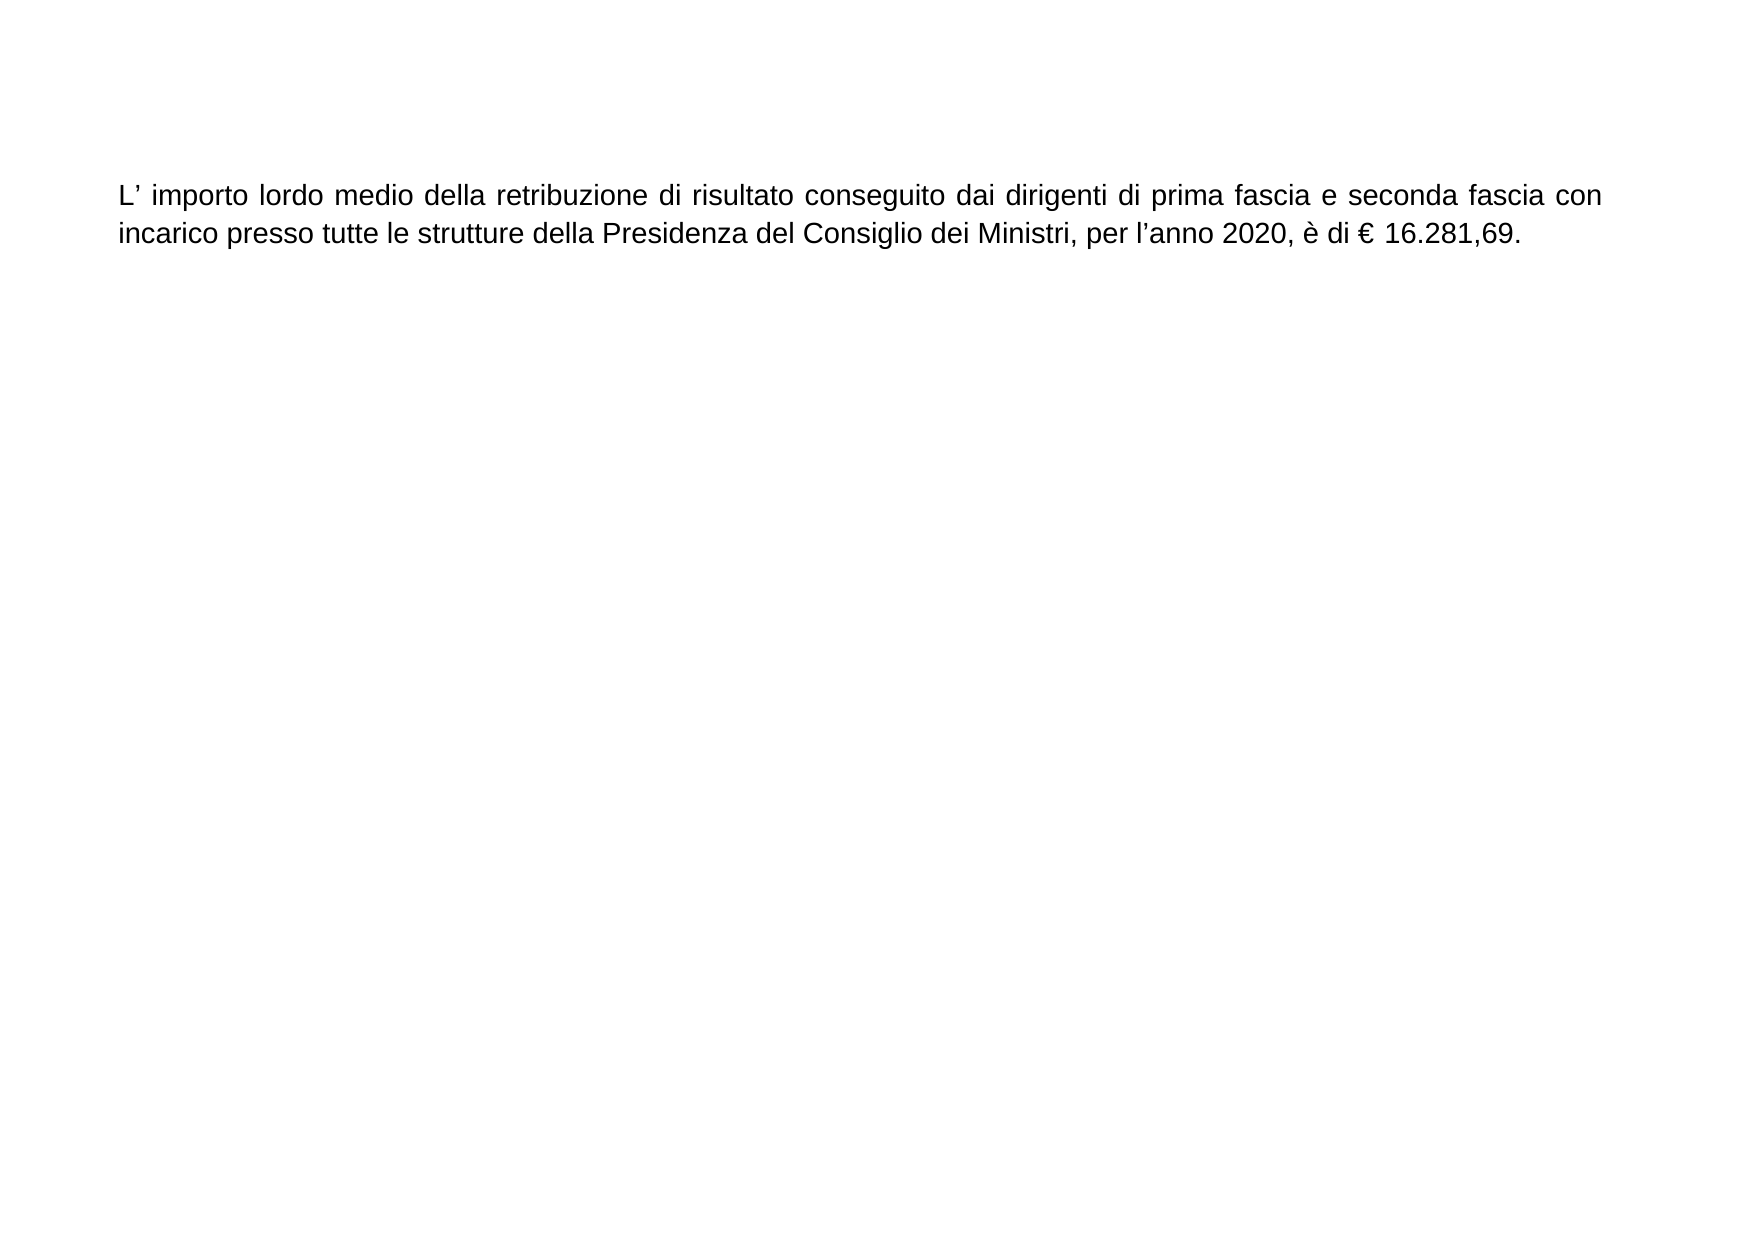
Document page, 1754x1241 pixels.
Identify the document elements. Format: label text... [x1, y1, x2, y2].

text L’ importo lordo medio della retribuzione di risultato conseguito dai dirigenti di prima fascia e seconda fascia con incarico presso tutte le strutture della Presidenza del Consiglio dei Ministri, per l’anno 2020, è di € 16.281,69. [118, 177, 1606, 249]
